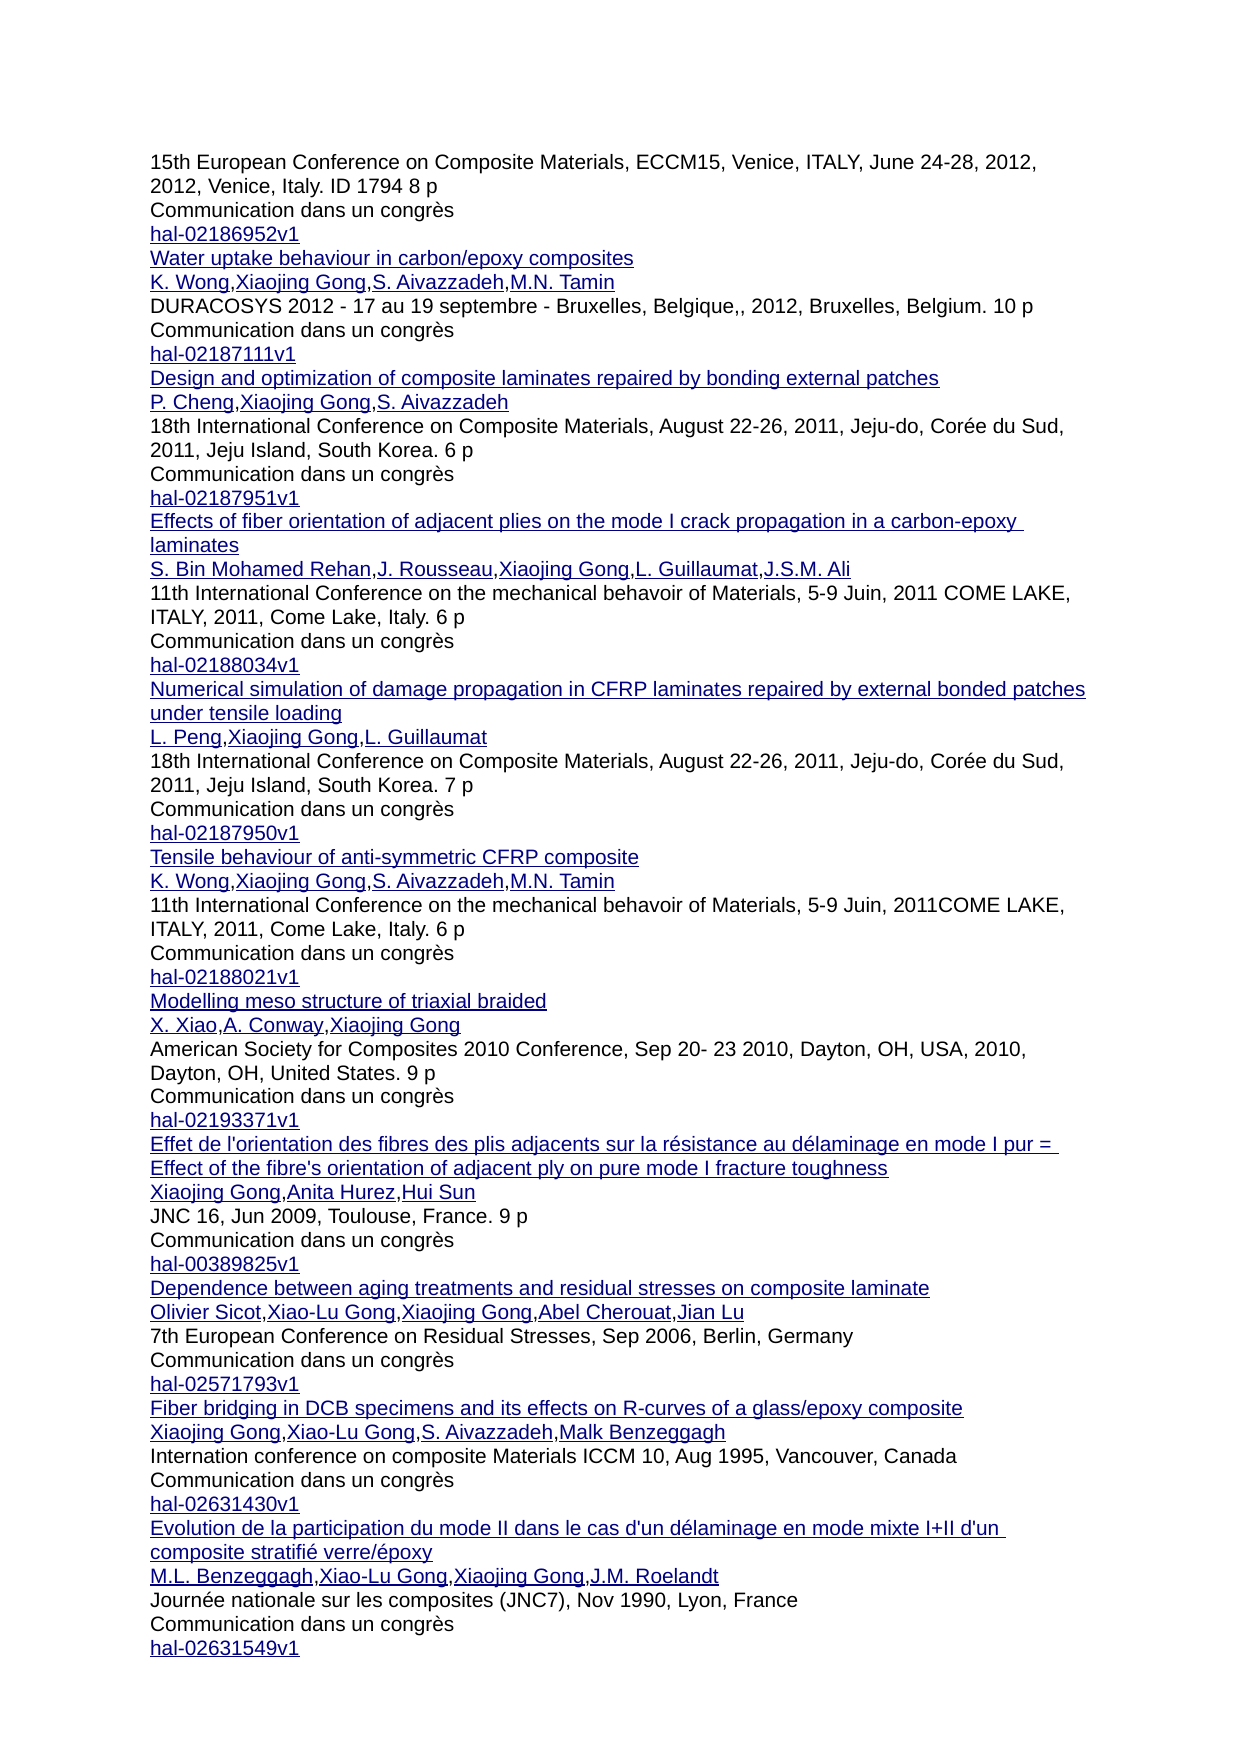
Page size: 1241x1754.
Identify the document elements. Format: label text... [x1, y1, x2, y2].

table_cell Design and optimization of composite laminates repaired by bonding external patches P. Cheng,Xiaojing Gong,S. Aivazzadeh 18th International Conference on Composite Materials, August 22-26, 2011, Jeju-do, Corée du Sud, 2011, Jeju Island, South Korea. 6 p Communication dans un congrès hal-02187951v1 [150, 366, 1090, 509]
table_cell Effet de l'orientation des fibres des plis adjacents sur la résistance au délaminage en mode I pur = Effect of the fibre's orientation of adjacent ply on pure mode I fracture toughness Xiaojing Gong,Anita Hurez,Hui Sun JNC 16, Jun 2009, Toulouse, France. 9 p Communication dans un congrès hal-00389825v1 [150, 1132, 1090, 1276]
table_cell Modelling meso structure of triaxial braided X. Xiao,A. Conway,Xiaojing Gong American Society for Composites 2010 Conference, Sep 20- 23 2010, Dayton, OH, USA, 2010, Dayton, OH, United States. 9 p Communication dans un congrès hal-02193371v1 [150, 989, 1090, 1132]
table_cell Dependence between aging treatments and residual stresses on composite laminate Olivier Sicot,Xiao-Lu Gong,Xiaojing Gong,Abel Cherouat,Jian Lu 7th European Conference on Residual Stresses, Sep 2006, Berlin, Germany Communication dans un congrès hal-02571793v1 [150, 1276, 1090, 1396]
table_cell Water uptake behaviour in carbon/epoxy composites K. Wong,Xiaojing Gong,S. Aivazzadeh,M.N. Tamin DURACOSYS 2012 - 17 au 19 septembre - Bruxelles, Belgique,, 2012, Bruxelles, Belgium. 10 p Communication dans un congrès hal-02187111v1 [150, 246, 1090, 366]
table_cell Effects of fiber orientation of adjacent plies on the mode I crack propagation in a carbon-epoxy laminates S. Bin Mohamed Rehan,J. Rousseau,Xiaojing Gong,L. Guillaumat,J.S.M. Ali 11th International Conference on the mechanical behavoir of Materials, 5-9 Juin, 2011 COME LAKE, ITALY, 2011, Come Lake, Italy. 6 p Communication dans un congrès hal-02188034v1 [150, 509, 1090, 677]
table_cell 15th European Conference on Composite Materials, ECCM15, Venice, ITALY, June 24-28, 2012, 2012, Venice, Italy. ID 1794 8 p Communication dans un congrès hal-02186952v1 [150, 150, 1090, 246]
table_cell Fiber bridging in DCB specimens and its effects on R-curves of a glass/epoxy composite Xiaojing Gong,Xiao-Lu Gong,S. Aivazzadeh,Malk Benzeggagh Internation conference on composite Materials ICCM 10, Aug 1995, Vancouver, Canada Communication dans un congrès hal-02631430v1 [150, 1396, 1090, 1516]
table_cell Evolution de la participation du mode II dans le cas d'un délaminage en mode mixte I+II d'un composite stratifié verre/époxy M.L. Benzeggagh,Xiao-Lu Gong,Xiaojing Gong,J.M. Roelandt Journée nationale sur les composites (JNC7), Nov 1990, Lyon, France Communication dans un congrès hal-02631549v1 [150, 1516, 1090, 1659]
table_cell Tensile behaviour of anti-symmetric CFRP composite K. Wong,Xiaojing Gong,S. Aivazzadeh,M.N. Tamin 11th International Conference on the mechanical behavoir of Materials, 5-9 Juin, 2011COME LAKE, ITALY, 2011, Come Lake, Italy. 6 p Communication dans un congrès hal-02188021v1 [150, 845, 1090, 988]
table_cell Numerical simulation of damage propagation in CFRP laminates repaired by external bonded patches under tensile loading L. Peng,Xiaojing Gong,L. Guillaumat 18th International Conference on Composite Materials, August 22-26, 2011, Jeju-do, Corée du Sud, 2011, Jeju Island, South Korea. 7 p Communication dans un congrès hal-02187950v1 [150, 677, 1090, 845]
